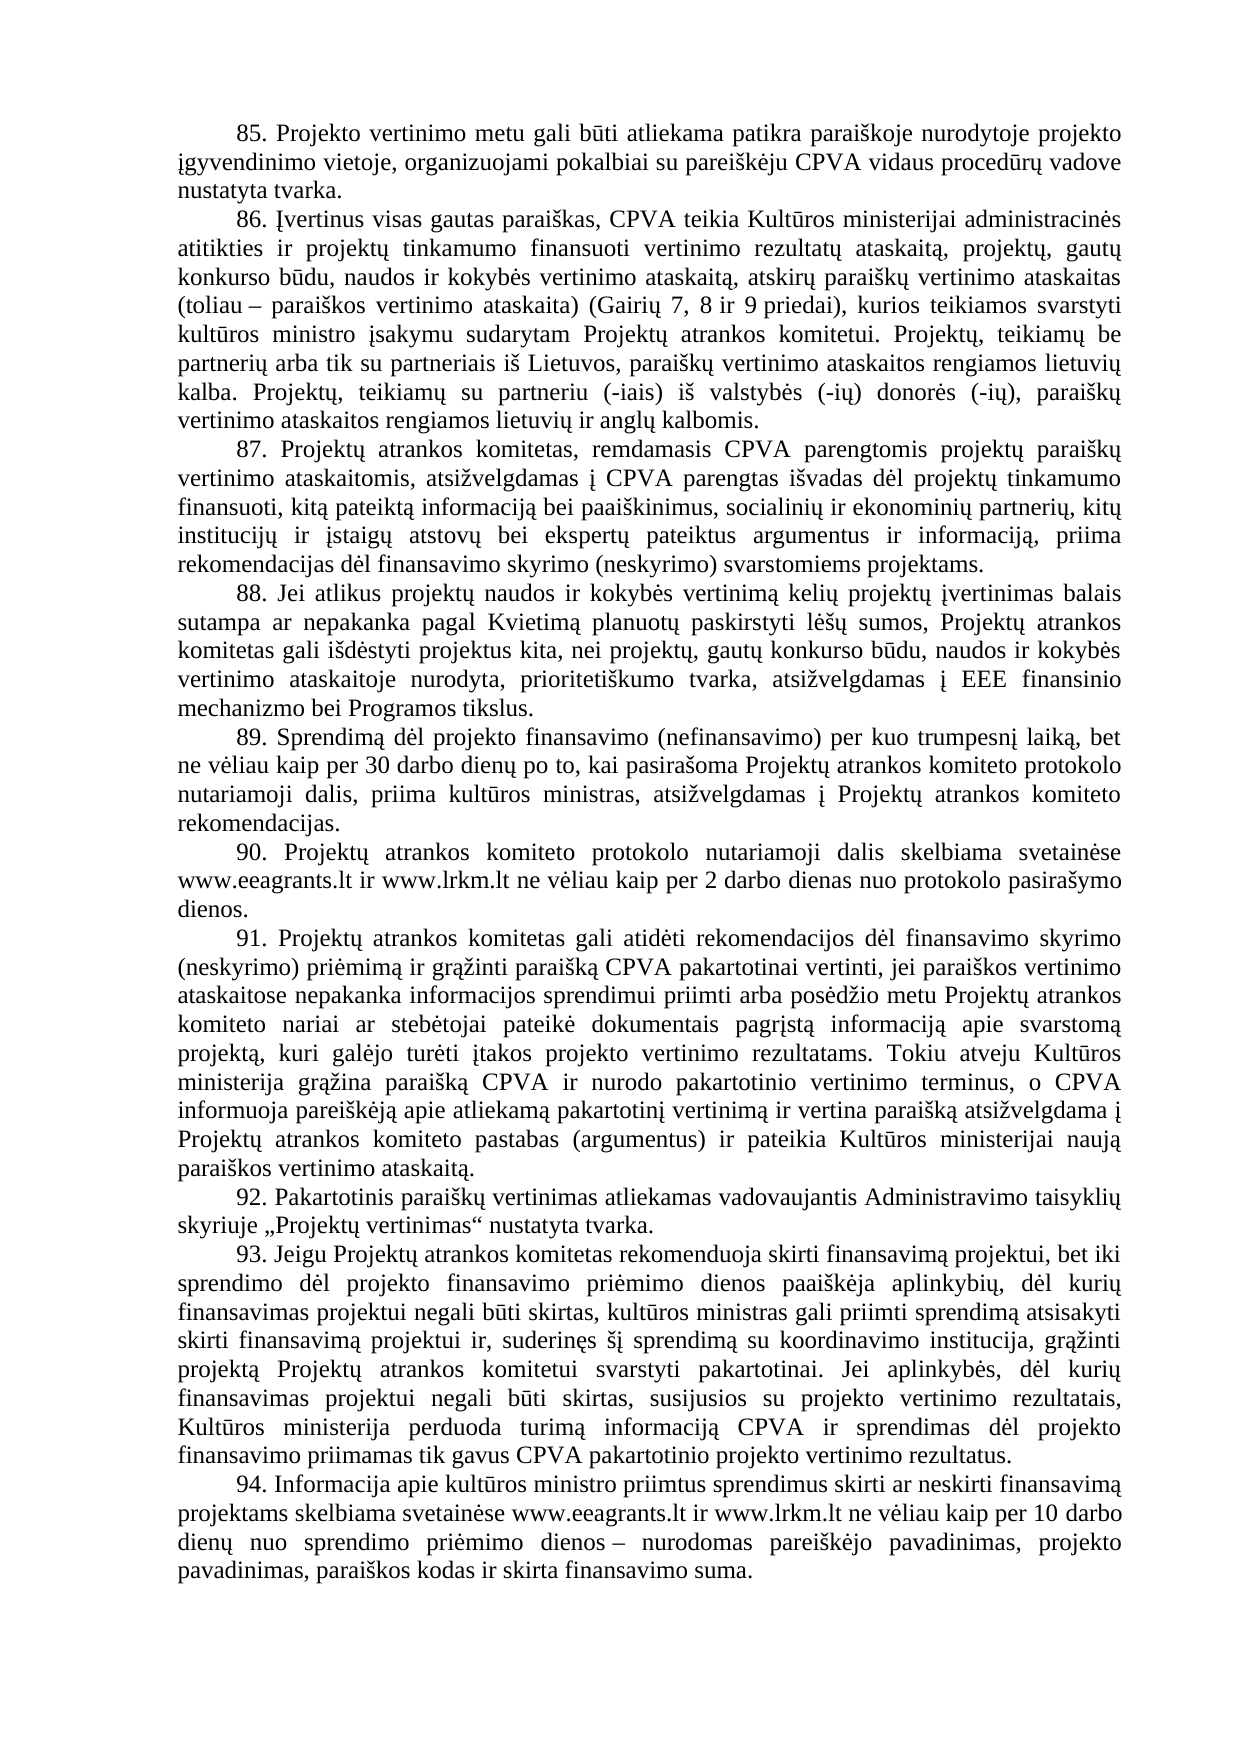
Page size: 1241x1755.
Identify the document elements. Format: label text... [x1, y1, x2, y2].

text 88. Jei atlikus projektų naudos ir kokybės vertinimą kelių projektų įvertinimas balais sutampa ar nepakanka pagal Kvietimą planuotų paskirstyti lėšų sumos, Projektų atrankos komitetas gali išdėstyti projektus kita, nei projektų, gautų konkurso būdu, naudos ir kokybės vertinimo ataskaitoje nurodyta, prioritetiškumo tvarka, atsižvelgdamas į EEE finansinio mechanizmo bei Programos tikslus. [177, 578, 1122, 722]
text 93. Jeigu Projektų atrankos komitetas rekomenduoja skirti finansavimą projektui, bet iki sprendimo dėl projekto finansavimo priėmimo dienos paaiškėja aplinkybių, dėl kurių finansavimas projektui negali būti skirtas, kultūros ministras gali priimti sprendimą atsisakyti skirti finansavimą projektui ir, suderinęs šį sprendimą su koordinavimo institucija, grąžinti projektą Projektų atrankos komitetui svarstyti pakartotinai. Jei aplinkybės, dėl kurių finansavimas projektui negali būti skirtas, susijusios su projekto vertinimo rezultatais, Kultūros ministerija perduoda turimą informaciją CPVA ir sprendimas dėl projekto finansavimo priimamas tik gavus CPVA pakartotinio projekto vertinimo rezultatus. [177, 1239, 1122, 1469]
text 85. Projekto vertinimo metu gali būti atliekama patikra paraiškoje nurodytoje projekto įgyvendinimo vietoje, organizuojami pokalbiai su pareiškėju CPVA vidaus procedūrų vadove nustatyta tvarka. [177, 118, 1122, 204]
text 94. Informacija apie kultūros ministro priimtus sprendimus skirti ar neskirti finansavimą projektams skelbiama svetainėse www.eeagrants.lt ir www.lrkm.lt ne vėliau kaip per 10 darbo dienų nuo sprendimo priėmimo dienos – nurodomas pareiškėjo pavadinimas, projekto pavadinimas, paraiškos kodas ir skirta finansavimo suma. [177, 1469, 1122, 1584]
text 89. Sprendimą dėl projekto finansavimo (nefinansavimo) per kuo trumpesnį laiką, bet ne vėliau kaip per 30 darbo dienų po to, kai pasirašoma Projektų atrankos komiteto protokolo nutariamoji dalis, priima kultūros ministras, atsižvelgdamas į Projektų atrankos komiteto rekomendacijas. [177, 722, 1122, 837]
text 90. Projektų atrankos komiteto protokolo nutariamoji dalis skelbiama svetainėse www.eeagrants.lt ir www.lrkm.lt ne vėliau kaip per 2 darbo dienas nuo protokolo pasirašymo dienos. [177, 837, 1122, 923]
text 87. Projektų atrankos komitetas, remdamasis CPVA parengtomis projektų paraiškų vertinimo ataskaitomis, atsižvelgdamas į CPVA parengtas išvadas dėl projektų tinkamumo finansuoti, kitą pateiktą informaciją bei paaiškinimus, socialinių ir ekonominių partnerių, kitų institucijų ir įstaigų atstovų bei ekspertų pateiktus argumentus ir informaciją, priima rekomendacijas dėl finansavimo skyrimo (neskyrimo) svarstomiems projektams. [177, 434, 1122, 578]
text 92. Pakartotinis paraiškų vertinimas atliekamas vadovaujantis Administravimo taisyklių skyriuje „Projektų vertinimas“ nustatyta tvarka. [177, 1182, 1122, 1239]
text 86. Įvertinus visas gautas paraiškas, CPVA teikia Kultūros ministerijai administracinės atitikties ir projektų tinkamumo finansuoti vertinimo rezultatų ataskaitą, projektų, gautų konkurso būdu, naudos ir kokybės vertinimo ataskaitą, atskirų paraiškų vertinimo ataskaitas (toliau – paraiškos vertinimo ataskaita) (Gairių 7, 8 ir 9 priedai), kurios teikiamos svarstyti kultūros ministro įsakymu sudarytam Projektų atrankos komitetui. Projektų, teikiamų be partnerių arba tik su partneriais iš Lietuvos, paraiškų vertinimo ataskaitos rengiamos lietuvių kalba. Projektų, teikiamų su partneriu (-iais) iš valstybės (-ių) donorės (-ių), paraiškų vertinimo ataskaitos rengiamos lietuvių ir anglų kalbomis. [177, 204, 1122, 434]
text 91. Projektų atrankos komitetas gali atidėti rekomendacijos dėl finansavimo skyrimo (neskyrimo) priėmimą ir grąžinti paraišką CPVA pakartotinai vertinti, jei paraiškos vertinimo ataskaitose nepakanka informacijos sprendimui priimti arba posėdžio metu Projektų atrankos komiteto nariai ar stebėtojai pateikė dokumentais pagrįstą informaciją apie svarstomą projektą, kuri galėjo turėti įtakos projekto vertinimo rezultatams. Tokiu atveju Kultūros ministerija grąžina paraišką CPVA ir nurodo pakartotinio vertinimo terminus, o CPVA informuoja pareiškėją apie atliekamą pakartotinį vertinimą ir vertina paraišką atsižvelgdama į Projektų atrankos komiteto pastabas (argumentus) ir pateikia Kultūros ministerijai naują paraiškos vertinimo ataskaitą. [177, 923, 1122, 1182]
